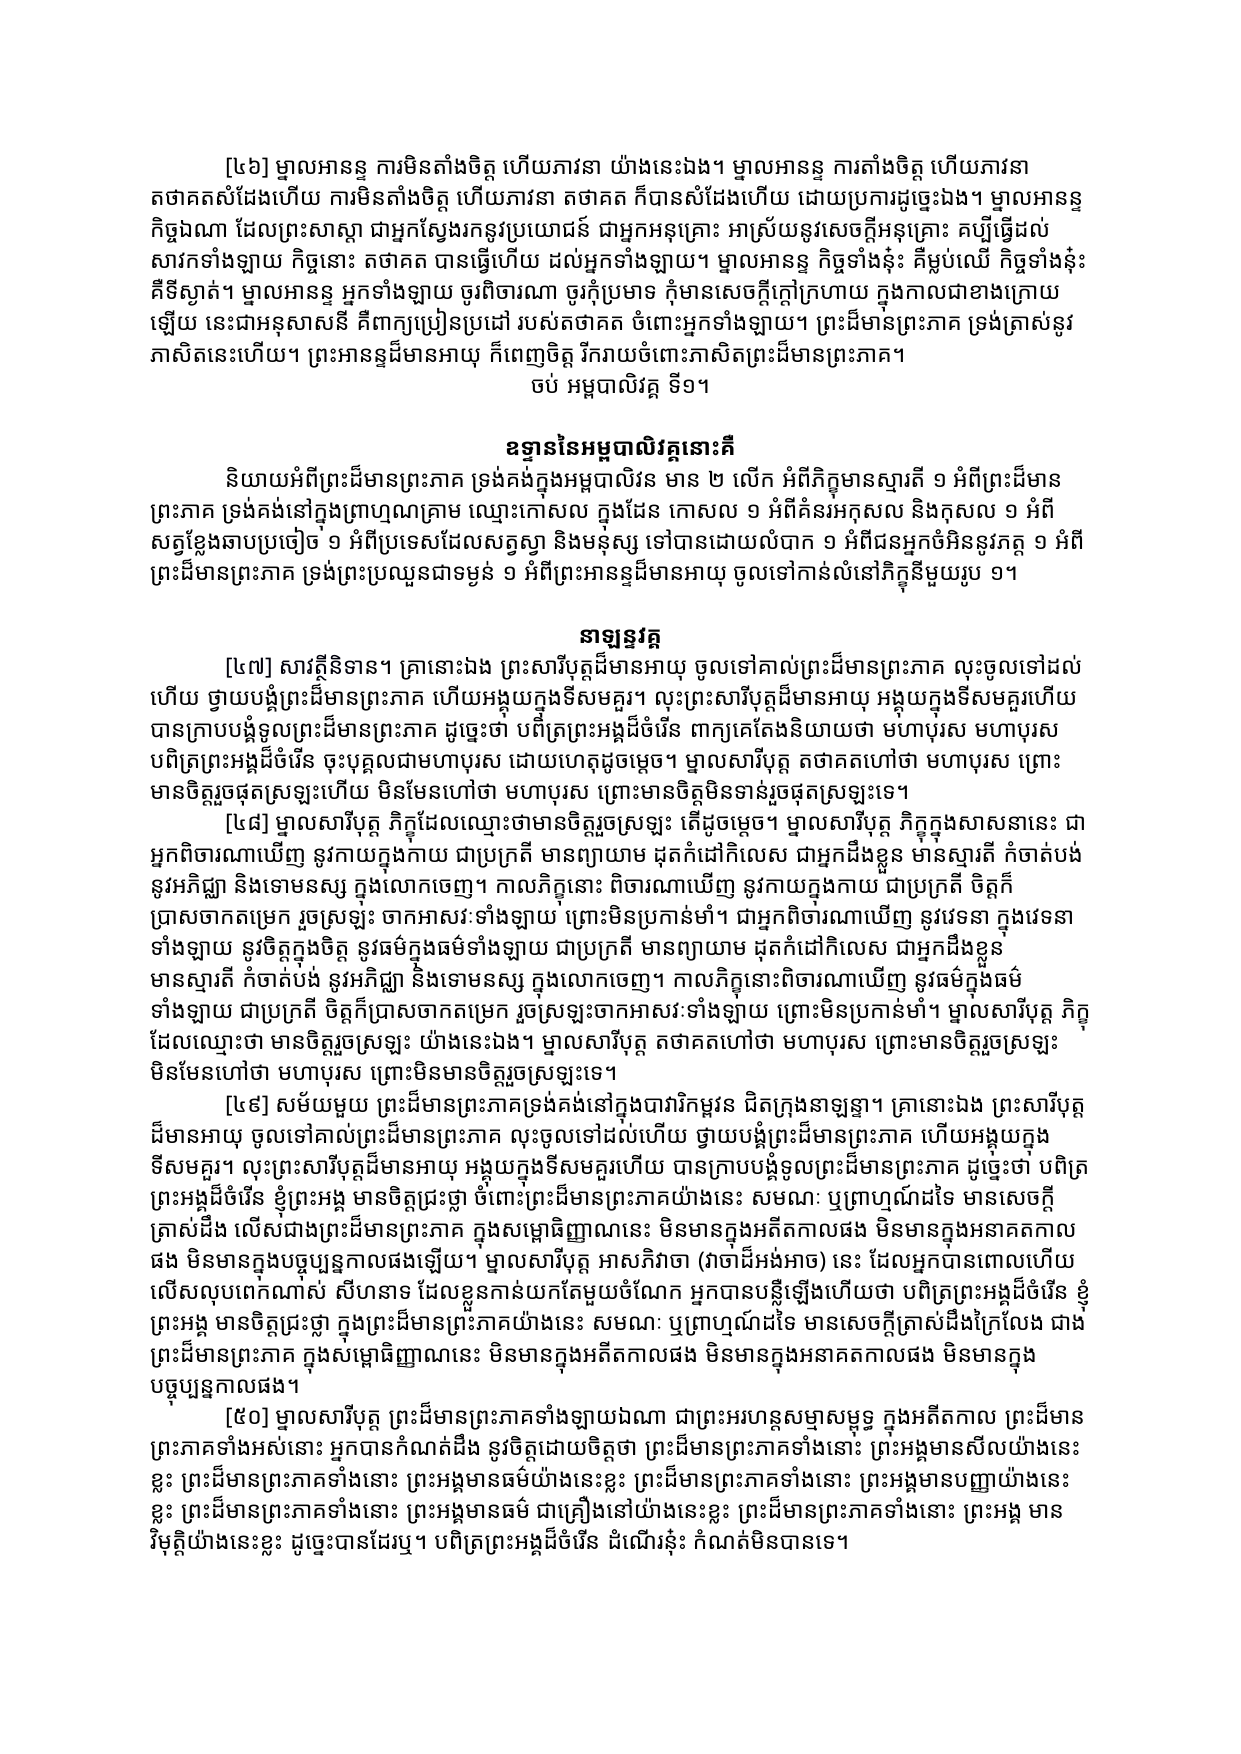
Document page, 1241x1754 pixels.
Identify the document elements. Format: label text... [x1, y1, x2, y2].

text [៤៨] ម្នាលសារីបុត្ត ភិក្ខុដែលឈ្មោះថាមានចិត្តរួចស្រឡះ តើដូចម្តេច។ ម្នាលសារីបុត្ត​ ភិក្ខុក្នុង​សាសនានេះ ជាអ្នកពិចារណាឃើញ នូវកាយក្នុង​កាយ ជាប្រក្រតី មានព្យាយាម​ ដុត​កំដៅ​កិលេស ជាអ្នកដឹងខ្លួន មានស្មារតី កំចាត់បង់នូវអភិជ្ឈា និងទោមនស្ស ក្នុងលោកចេញ។ កាល​ភិក្ខុ​នោះ ​ពិចារណាឃើញ នូវកាយក្នុងកាយ ជាប្រក្រតី ចិត្តក៏ប្រាសចាកតម្រេក រួច​ស្រឡះ ​ចាក​អាសវៈ​ទាំងឡាយ ព្រោះមិនប្រកាន់មាំ។ ជាអ្នកពិចារណា​ឃើញ នូវវេទនា ក្នុងវេទនា​ទាំងឡាយ នូវចិត្តក្នុងចិត្ត នូវធម៌ក្នុងធម៌ទាំង​ឡាយ ជាប្រក្រតី មានព្យាយាម ដុត​កំដៅ​កិលេស​ ជាអ្នកដឹងខ្លួន មានស្មារតី កំចាត់បង់ នូវអភិជ្ឈា និងទោមនស្ស ក្នុងលោកចេញ។ កាលភិក្ខុនោះ​ពិចារណា​ឃើញ នូវធម៌ក្នុងធម៌ទាំងឡាយ ជាប្រក្រតី ចិត្តក៏ប្រាសចាក​តម្រេក រួចស្រឡះ​ចាកអាសវៈទាំងឡាយ ព្រោះមិនប្រកាន់មាំ។ ម្នាល​សារីបុត្ត ភិក្ខុដែលឈ្មោះថា មានចិត្តរួច​ស្រឡះ យ៉ាងនេះឯង។ ម្នាលសារីបុត្ត តថាគតហៅថា មហាបុរស ព្រោះមានចិត្តរួចស្រឡះ មិនមែន​ហៅថា​ មហាបុរស ព្រោះមិនមានចិត្តរួចស្រឡះទេ។ [150, 806, 1090, 1087]
text [៤៦] ម្នាលអានន្ទ ការមិនតាំងចិត្ត ហើយភាវនា យ៉ាងនេះឯង។ ម្នាល​អានន្ទ ការតាំងចិត្ត​ ហើយ​ភាវនា តថាគតសំដែងហើយ ការមិនតាំងចិត្ត ​ហើយភាវនា​ តថាគត ក៏បានសំដែងហើយ ដោយប្រការ​ដូច្នេះឯង។ ម្នាល​អានន្ទ កិច្ចឯណា ដែលព្រះសាស្តា ជាអ្នកស្វែងរកនូវប្រយោជន៍ ជាអ្នក​​អនុគ្រោះ អាស្រ័យនូវសេចក្តីអនុគ្រោះ គប្បីធ្វើដល់សាវកទាំងឡាយ កិច្ច​នោះ តថាគត បានធ្វើហើយ ដល់អ្នកទាំងឡាយ។ ម្នាលអានន្ទ កិច្ចទាំងនុ៎ះ គឺម្លប់ឈើ កិច្ចទាំងនុ៎ះ គឺទីស្ងាត់។ ម្នាលអានន្ទ អ្នកទាំងឡាយ ចូរពិចារណា ចូរកុំប្រមាទ កុំមានសេចក្តីក្តៅក្រហាយ ក្នុងកាលជា​ខាងក្រោយ​ឡើយ នេះ​ជាអនុសាសនី គឺពាក្យប្រៀនប្រដៅ របស់តថាគត ចំពោះ​អ្នកទាំង​ឡាយ។ ព្រះដ៏​មានព្រះភាគ ទ្រង់ត្រាស់នូវភាសិតនេះហើយ។ ព្រះអានន្ទដ៏មានអាយុ ក៏ពេញ​ចិត្ត ​រីករាយ​ចំពោះ​ភាសិតព្រះដ៏មានព្រះភាគ។ [150, 150, 1090, 369]
text នាឡន្ទវគ្គ [150, 619, 1090, 650]
text [៤៩] សម័យមួយ ព្រះដ៏មានព្រះភាគទ្រង់គង់នៅក្នុងបាវារិកម្ពវន ជិត​ក្រុងនាឡន្ទា។ គ្រានោះឯង ព្រះសារីបុត្តដ៏មានអាយុ ចូលទៅគាល់ព្រះដ៏​មានព្រះភាគ លុះចូលទៅដល់ហើយ ថ្វាយបង្គំព្រះដ៏មានព្រះភាគ ហើយ​អង្គុយក្នុងទីសមគួរ។ លុះព្រះសារីបុត្ត​ដ៏មានអាយុ អង្គុយ​ក្នុងទីសមគួរ​ហើយ បានក្រាបបង្គំទូលព្រះដ៏មានព្រះភាគ ដូច្នេះថា បពិត្រព្រះអង្គដ៏ចំរើន ខ្ញុំព្រះអង្គ មានចិត្តជ្រះថ្លា ចំពោះព្រះដ៏មានព្រះភាគយ៉ាងនេះ សមណៈ ឬ​ព្រាហ្មណ៍ដទៃ មាន​សេចក្តី​ត្រាស់ដឹង លើសជាងព្រះដ៏មានព្រះភាគ ក្នុង​សម្ពោធិញ្ញាណនេះ មិនមាន​ក្នុងអតីតកាល​ផង មិនមានក្នុងអនាគតកាល​ផង មិនមានក្នុងបច្ចុប្បន្នកាលផងឡើយ។ ម្នាល​សារីបុត្ត អាសភិវាចា (វាចាដ៏អង់អាច) នេះ ដែលអ្នកបានពោលហើយ លើសលុបពេកណាស់ សីហនាទ ដែលខ្លួនកាន់យកតែមួយចំណែក អ្នកបានបន្លឺឡើងហើយថា បពិត្រព្រះអង្គដ៏ចំរើន ខ្ញុំព្រះអង្គ មានចិត្តជ្រះថ្លា ក្នុងព្រះដ៏មានព្រះភាគយ៉ាង​នេះ សមណៈ ឬព្រាហ្មណ៍ដទៃ មានសេចក្តី​ត្រាស់​ដឹងក្រៃលែង ​ជាងព្រះដ៏​មានព្រះភាគ ក្នុងសម្ពោធិញ្ញាណនេះ មិនមាន​ក្នុងអតីតកាល​ផង មិនមាន​ក្នុងអនាគតកាលផង មិនមានក្នុងបច្ចុប្បន្នកាលផង។ [150, 1087, 1090, 1400]
text និយាយអំពីព្រះដ៏មានព្រះភាគ ទ្រង់គង់ក្នុងអម្ពបាលិវន មាន ២ លើក អំពី​ភិក្ខុមានស្មារតី ១ ​អំពី​ព្រះដ៏មានព្រះភាគ ទ្រង់គង់នៅក្នុងព្រាហ្មណគ្រាម ​ឈ្មោះកោសល ក្នុងដែន កោសល ១ អំពី​គំនរ​អកុសល និងកុសល​ ១ អំពី​សត្វខ្លែងឆាបប្រចៀច ១ អំពីប្រទេសដែលសត្វស្វា និងមនុស្ស ទៅបានដោយ​​លំបាក ១ អំពីជនអ្នកចំអិននូវភត្ត​ ១ អំពីព្រះដ៏មានព្រះភាគ ទ្រង់ព្រះប្រឈួន​ជាទម្ងន់​ ១ អំពីព្រះអានន្ទដ៏មានអាយុ ចូលទៅកាន់លំនៅភិក្ខុនីមួយរូប ១។ [150, 462, 1090, 587]
text [៤៧] សាវត្ថីនិទាន។ គ្រានោះឯង ព្រះសារីបុត្តដ៏មានអាយុ ចូលទៅ​គាល់ព្រះ​ដ៏មាន​ព្រះភាគ លុះចូលទៅដល់ហើយ ថ្វាយបង្គំព្រះដ៏មានព្រះភាគ ហើយអង្គុយក្នុងទីសមគួរ។ លុះ​ព្រះសារីបុត្ត​ដ៏មានអាយុ អង្គុយក្នុងទីសម​គួរហើយ បានក្រាបបង្គំទូលព្រះដ៏មានព្រះភាគ ដូច្នេះថា បពិត្រព្រះអង្គដ៏ចំរើន ពាក្យគេតែងនិយាយថា មហាបុរស មហាបុរស បពិត្រព្រះអង្គដ៏ចំរើន ចុះ​បុគ្គលជាមហាបុរស ដោយហេតុដូចម្តេច។ ម្នាលសារីបុត្ត តថាគតហៅថា មហាបុរស ព្រោះ​មាន​ចិត្តរួចផុតស្រឡះហើយ​ មិនមែនហៅថា​ មហាបុរស ព្រោះមានចិត្ត​មិនទាន់រួច​ផុត​ស្រឡះ​ទេ។ [150, 650, 1090, 806]
text ឧទ្ទាននៃអម្ពបាលិវគ្គនោះគឺ [150, 431, 1090, 462]
text ចប់ អម្ពបាលិវគ្គ ទី១។ [150, 369, 1090, 400]
text [៥០] ម្នាលសារីបុត្ត ព្រះដ៏មានព្រះភាគទាំងឡាយឯណា ជាព្រះ​អរហន្តសម្មាសម្ពុទ្ធ ក្នុង​អតីត​កាល ព្រះដ៏មានព្រះភាគទាំងអស់នោះ អ្នក​បានកំណត់ដឹង នូវចិត្តដោយចិត្តថា ព្រះដ៏មាន​ព្រះភាគ​ទាំងនោះ ព្រះអង្គមានសីលយ៉ាងនេះខ្លះ ព្រះដ៏មានព្រះភាគទាំងនោះ ព្រះអង្គមានធម៌​យ៉ាងនេះខ្លះ ព្រះដ៏មានព្រះភាគទាំងនោះ ព្រះអង្គមានបញ្ញាយ៉ាងនេះខ្លះ ព្រះដ៏​មានព្រះភាគ​ទាំងនោះ ព្រះអង្គមានធម៌ ជាគ្រឿងនៅយ៉ាងនេះខ្លះ ព្រះដ៏មាន​ព្រះភាគទាំងនោះ ព្រះអង្គ មានវិមុត្តិយ៉ាងនេះខ្លះ ដូច្នេះបានដែរឬ។ បពិត្រព្រះ​អង្គដ៏ចំរើន ដំណើរនុ៎ះ កំណត់​មិនបានទេ។ [150, 1400, 1090, 1556]
